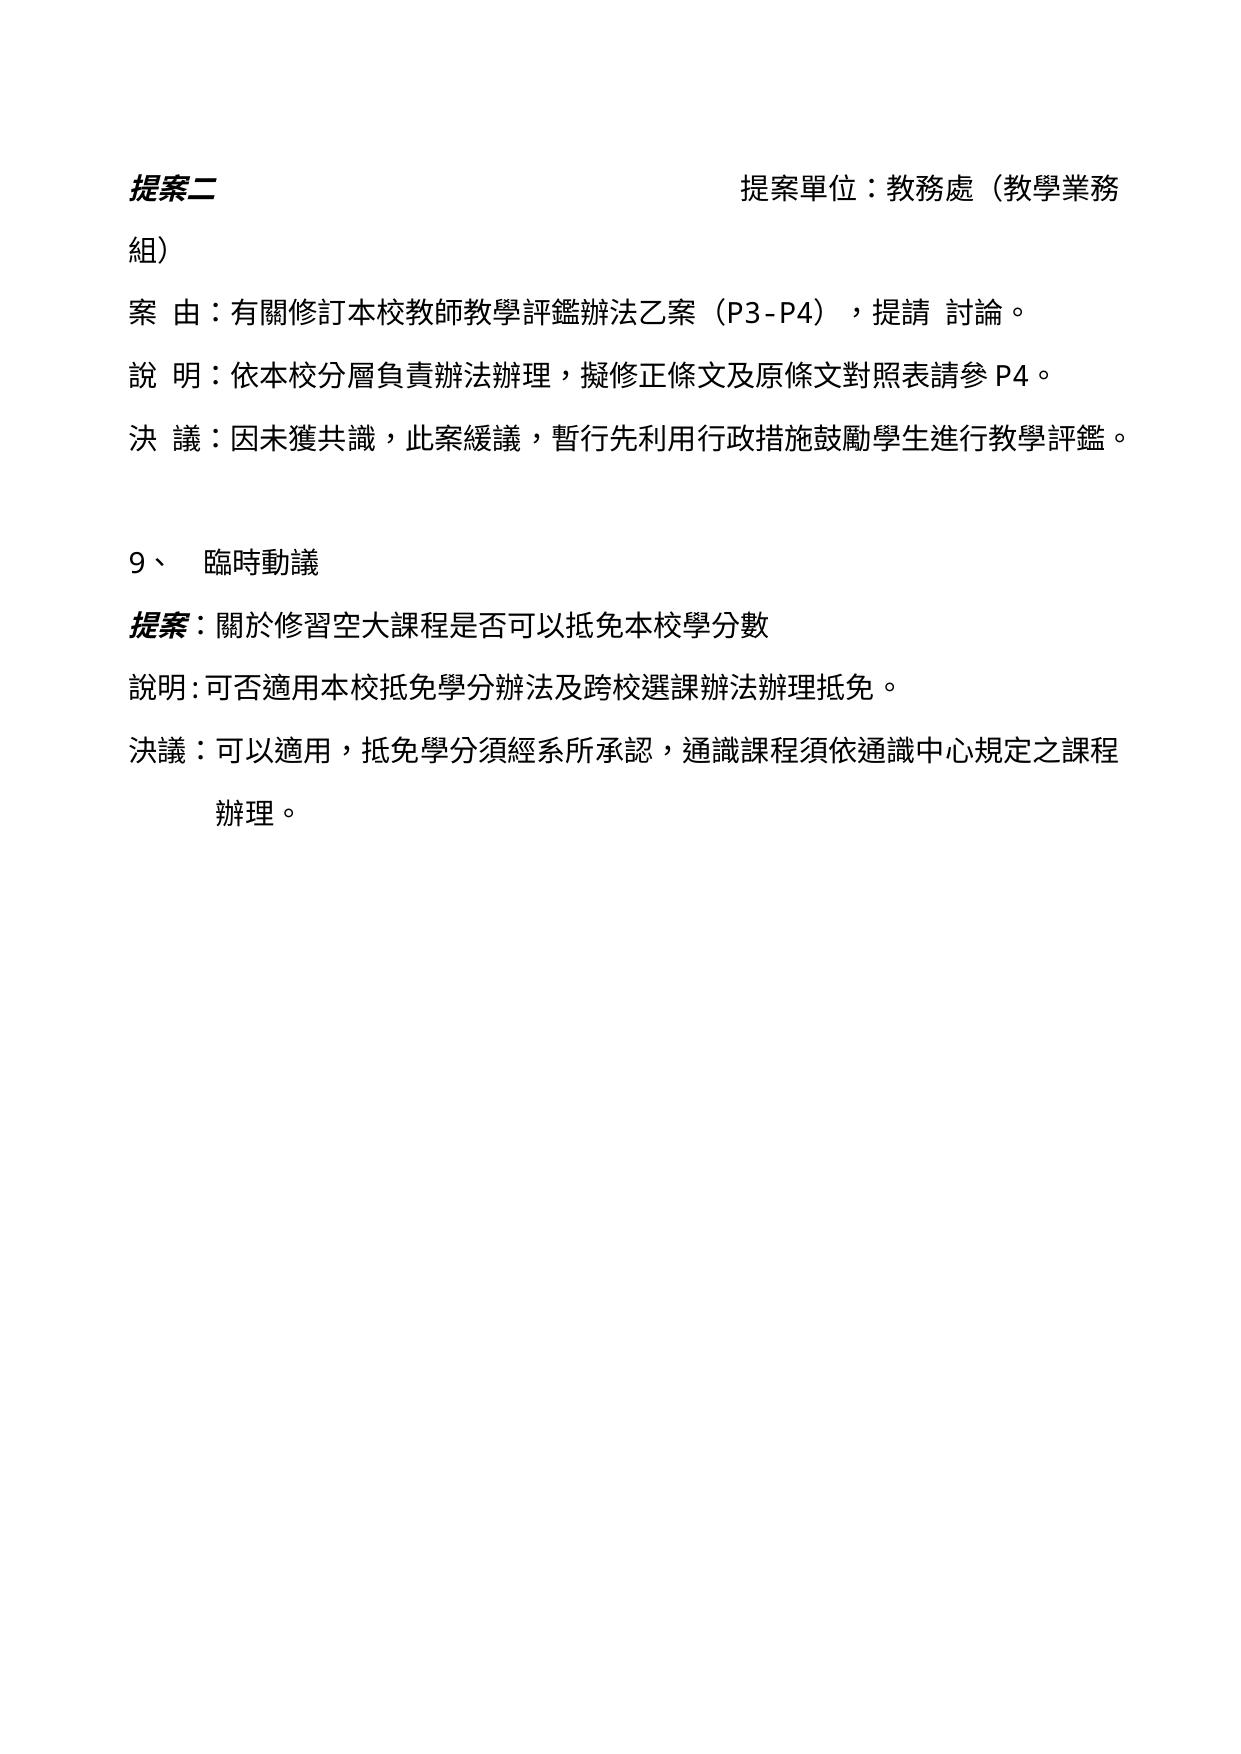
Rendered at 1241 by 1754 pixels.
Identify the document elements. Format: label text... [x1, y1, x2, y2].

list 臨時動議 [128, 520, 1144, 582]
text 決議：可以適用，抵免學分須經系所承認，通識課程須依通識中心規定之課程辦理。 [128, 707, 1144, 832]
text 案 由：有關修訂本校教師教學評鑑辦法乙案（P3-P4），提請 討論。 [128, 270, 1144, 332]
text 說明:可否適用本校抵免學分辦法及跨校選課辦法辦理抵免。 [128, 645, 1144, 707]
text 提案二 提案單位：教務處（教學業務組） [128, 145, 1144, 270]
text 決 議：因未獲共識，此案緩議，暫行先利用行政措施鼓勵學生進行教學評鑑。 [128, 395, 1144, 457]
text 提案：關於修習空大課程是否可以抵免本校學分數 [128, 582, 1144, 645]
text 說 明：依本校分層負責辦法辦理，擬修正條文及原條文對照表請參P4。 [128, 332, 1144, 395]
